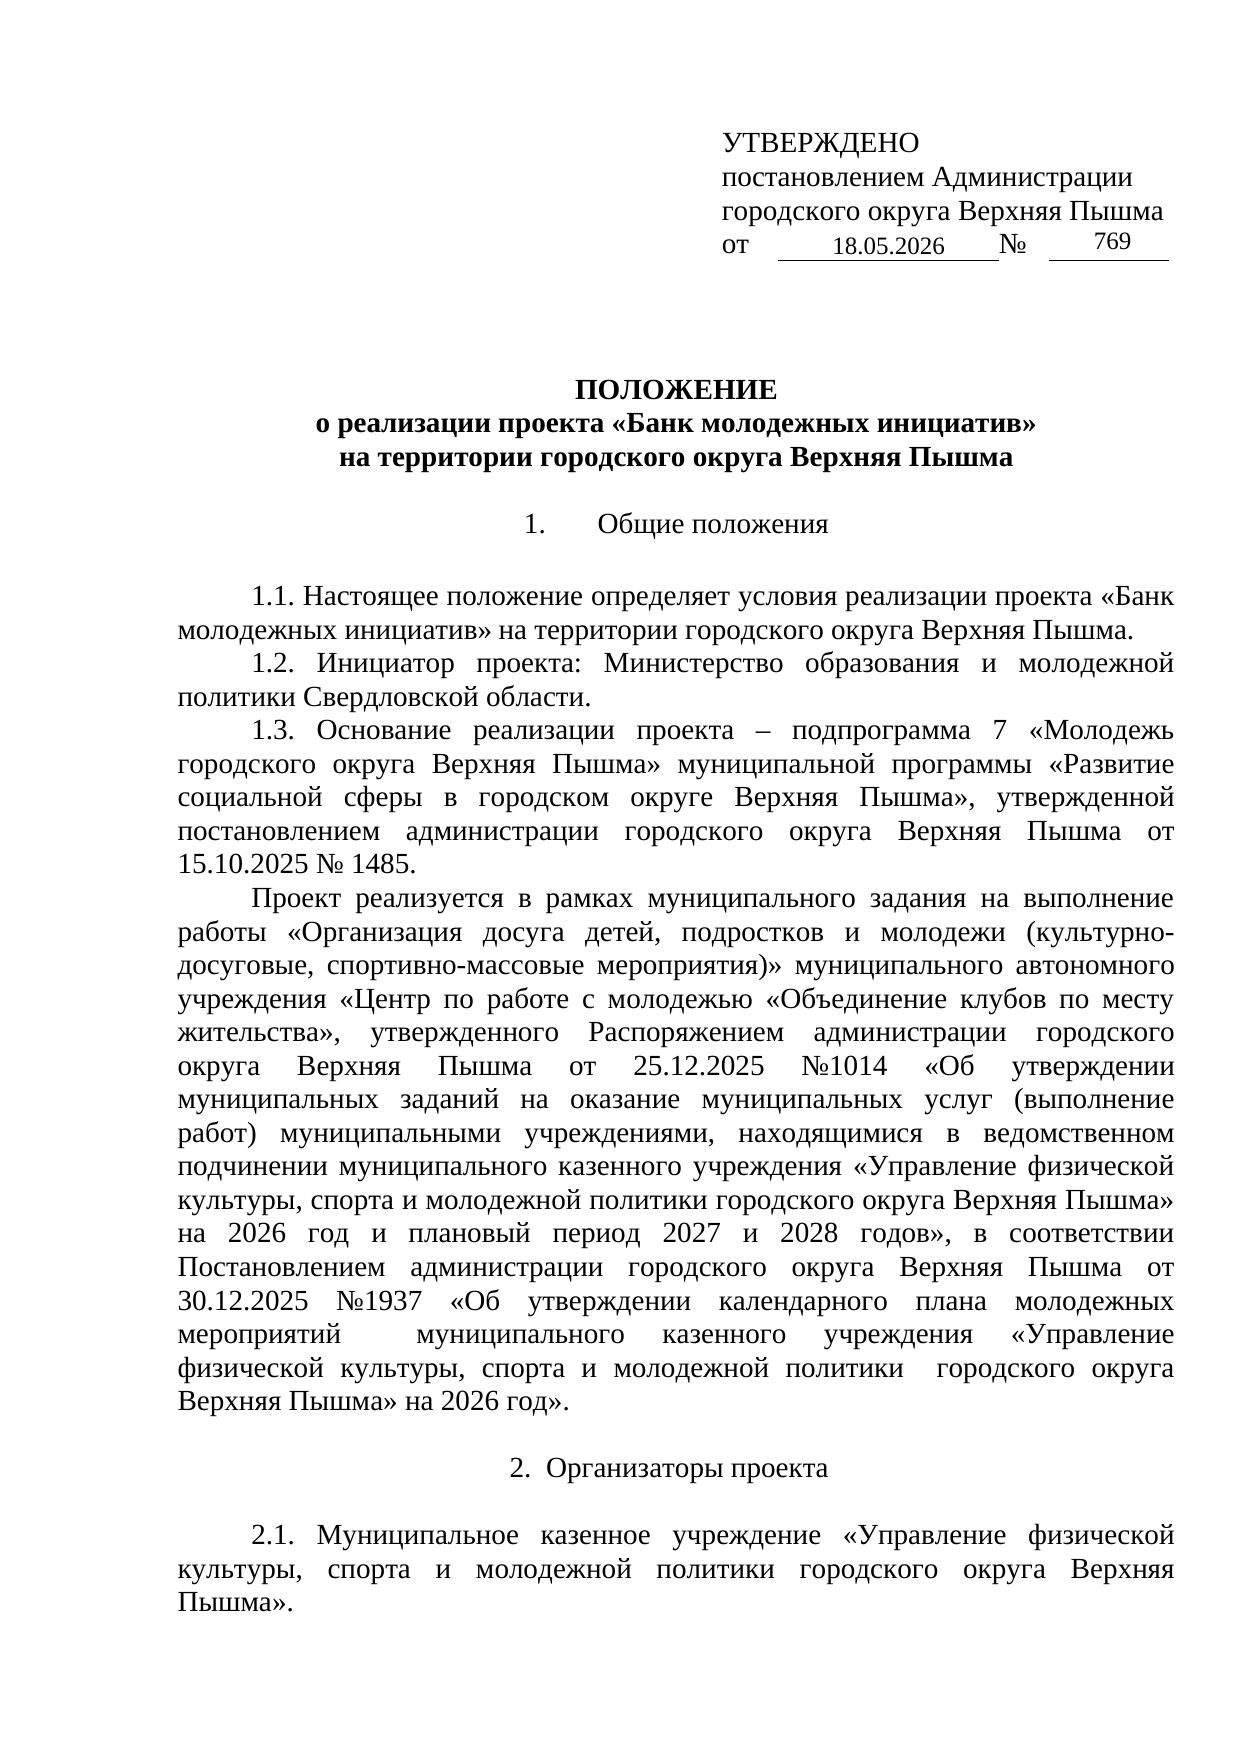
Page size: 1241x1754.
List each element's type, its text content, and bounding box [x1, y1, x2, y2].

table_header от [722, 226, 778, 260]
text 2. Организаторы проекта [162, 1450, 1175, 1484]
text 1.1. Настоящее положение определяет условия реализации проекта «Банк молодежных инициатив» на территории городского округа Верхняя Пышма. [177, 578, 1175, 645]
text на территории городского округа Верхняя Пышма [177, 439, 1175, 473]
text городского округа Верхняя Пышма [722, 193, 1169, 226]
text 1.2. Инициатор проекта: Министерство образования и молодежной политики Свердловской области. [177, 645, 1175, 712]
text Проект реализуется в рамках муниципального задания на выполнение работы «Организация досуга детей, подростков и молодежи (культурно-досуговые, спортивно-массовые мероприятия)» муниципального автономного учреждения «Центр по работе с молодежью «Объединение клубов по месту жительства», утвержденного Распоряжением администрации городского округа Верхняя Пышма от 25.12.2025 №1014 «Об утверждении муниципальных заданий на оказание муниципальных услуг (выполнение работ) муниципальными учреждениями, находящимися в ведомственном подчинении муниципального казенного учреждения «Управление физической культуры, спорта и молодежной политики городского округа Верхняя Пышма» на 2026 год и плановый период 2027 и 2028 годов», в соответствии Постановлением администрации городского округа Верхняя Пышма от 30.12.2025 №1937 «Об утверждении календарного плана молодежных мероприятий муниципального казенного учреждения «Управление физической культуры, спорта и молодежной политики городского округа Верхняя Пышма» на 2026 год». [177, 880, 1175, 1417]
text ПОЛОЖЕНИЕ [177, 372, 1175, 406]
text о реализации проекта «Банк молодежных инициатив» [177, 406, 1175, 439]
table_header 18.05.2026 [778, 226, 999, 260]
text УТВЕРЖДЕНО [722, 126, 1169, 159]
text 2.1. Муниципальное казенное учреждение «Управление физической культуры, спорта и молодежной политики городского округа Верхняя Пышма». [177, 1517, 1175, 1618]
table_header 769 [1049, 226, 1169, 260]
table_header № [999, 226, 1049, 260]
text 1.3. Основание реализации проекта – подпрограмма 7 «Молодежь городского округа Верхняя Пышма» муниципальной программы «Развитие социальной сферы в городском округе Верхняя Пышма», утвержденной постановлением администрации городского округа Верхняя Пышма от 15.10.2025 № 1485. [177, 712, 1175, 880]
list Общие положения [177, 506, 1175, 540]
text постановлением Администрации [722, 159, 1169, 193]
